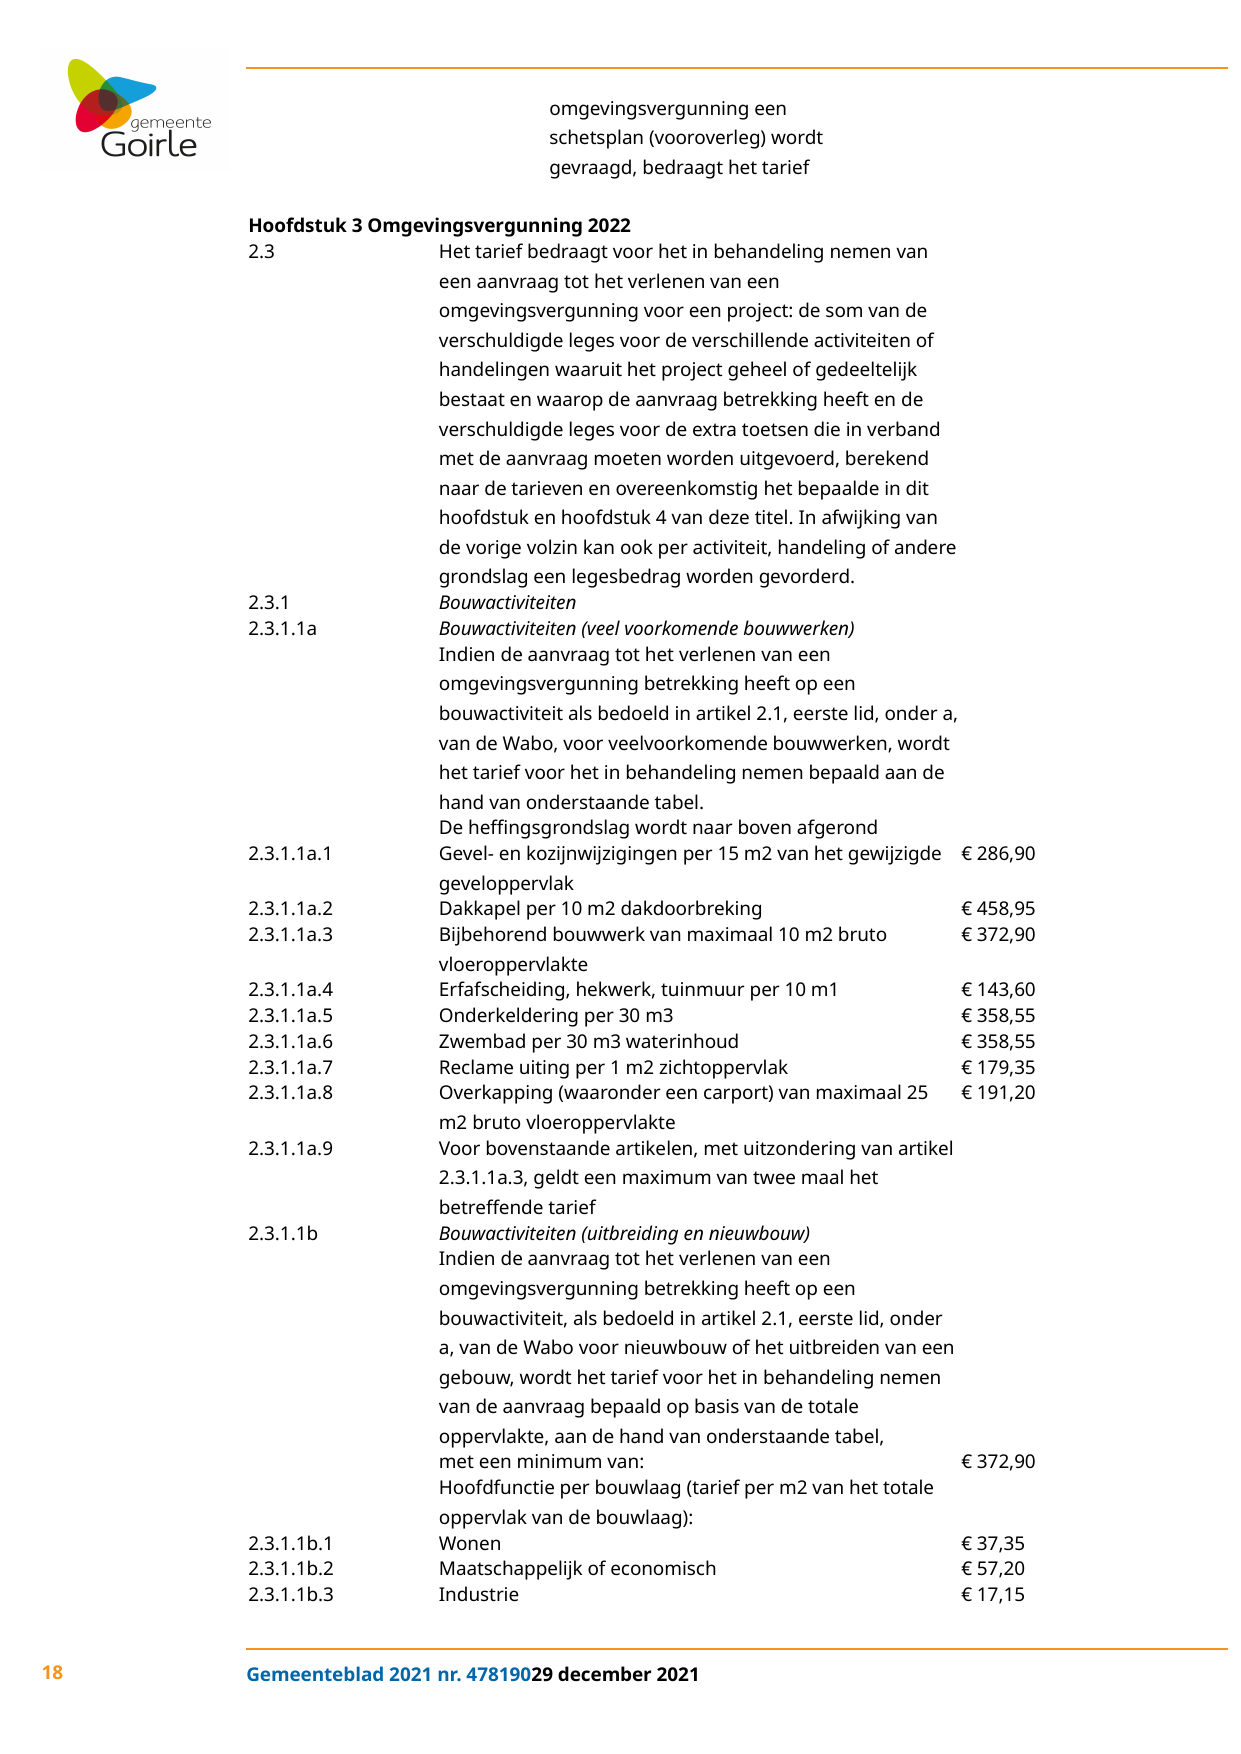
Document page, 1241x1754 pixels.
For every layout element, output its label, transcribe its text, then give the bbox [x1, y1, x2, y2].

table_cell Industrie [439, 1581, 961, 1607]
table_cell € 372,90 [961, 921, 1152, 977]
table_cell € 358,55 [961, 1003, 1152, 1028]
table_cell Bouwactiviteiten (veel voorkomende bouwwerken) [439, 615, 961, 641]
table_cell 2.3.1.1a [248, 615, 439, 641]
table_cell [961, 815, 1152, 840]
table_cell € 37,35 [961, 1530, 1152, 1556]
table_cell [961, 590, 1152, 615]
table_cell 2.3.1.1a.6 [248, 1028, 439, 1054]
table_cell 2.3.1.1b.3 [248, 1581, 439, 1607]
table_cell [961, 1246, 1152, 1449]
table_cell € 57,20 [961, 1556, 1152, 1581]
table_cell [961, 615, 1152, 641]
table_cell [961, 1475, 1152, 1530]
table_cell 2.3 [248, 238, 439, 589]
table_cell € 179,35 [961, 1054, 1152, 1079]
table_cell 2.3.1.1b [248, 1220, 439, 1246]
table_cell 2.3.1.1a.5 [248, 1003, 439, 1028]
table_cell Bouwactiviteiten [439, 590, 961, 615]
table_cell € 17,15 [961, 1581, 1152, 1607]
table_cell € 191,20 [961, 1080, 1152, 1135]
table_cell Dakkapel per 10 m2 dakdoorbreking [439, 896, 961, 921]
table_header Hoofdstuk 3 Omgevingsvergunning 2022 [248, 213, 1152, 238]
table_cell 2.3.1 [248, 590, 439, 615]
table_cell [248, 815, 439, 840]
table_cell Reclame uiting per 1 m2 zichtoppervlak [439, 1054, 961, 1079]
table_cell € 143,60 [961, 977, 1152, 1002]
table_cell Erfafscheiding, hekwerk, tuinmuur per 10 m1 [439, 977, 961, 1002]
table_cell [248, 1246, 439, 1449]
table_cell 2.3.1.1a.3 [248, 921, 439, 977]
table_cell [961, 1135, 1152, 1220]
table_cell [961, 1220, 1152, 1246]
table_cell 2.3.1.1a.7 [248, 1054, 439, 1079]
table_cell [248, 641, 439, 814]
table_cell 2.3.1.1a.8 [248, 1080, 439, 1135]
table_cell [961, 238, 1152, 589]
picture [41, 47, 231, 172]
table_cell Bijbehorend bouwwerk van maximaal 10 m2 bruto vloeroppervlakte [439, 921, 961, 977]
table_cell met een minimum van: [439, 1449, 961, 1474]
table_cell Indien de aanvraag tot het verlenen van een omgevingsvergunning betrekking heeft op een bouwactiviteit, als bedoeld in artikel 2.1, eerste lid, onder a, van de Wabo voor nieuwbouw of het uitbreiden van een gebouw, wordt het tarief voor het in behandeling nemen van de aanvraag bepaald op basis van de totale oppervlakte, aan de hand van onderstaande tabel, [439, 1246, 961, 1449]
table_cell omgevingsvergunning een schetsplan (vooroverleg) wordt gevraagd, bedraagt het tarief [549, 95, 850, 180]
table_cell [850, 95, 1152, 180]
table_cell 2.3.1.1b.2 [248, 1556, 439, 1581]
table_cell [961, 641, 1152, 814]
table_cell 2.3.1.1a.4 [248, 977, 439, 1002]
table_cell Zwembad per 30 m3 waterinhoud [439, 1028, 961, 1054]
table_cell Wonen [439, 1530, 961, 1556]
table_cell Maatschappelijk of economisch [439, 1556, 961, 1581]
table_cell 2.3.1.1b.1 [248, 1530, 439, 1556]
table_cell Bouwactiviteiten (uitbreiding en nieuwbouw) [439, 1220, 961, 1246]
table_cell € 458,95 [961, 896, 1152, 921]
table_cell Indien de aanvraag tot het verlenen van een omgevingsvergunning betrekking heeft op een bouwactiviteit als bedoeld in artikel 2.1, eerste lid, onder a, van de Wabo, voor veelvoorkomende bouwwerken, wordt het tarief voor het in behandeling nemen bepaald aan de hand van onderstaande tabel. [439, 641, 961, 814]
table_cell Voor bovenstaande artikelen, met uitzondering van artikel 2.3.1.1a.3, geldt een maximum van twee maal het betreffende tarief [439, 1135, 961, 1220]
table_cell [248, 1449, 439, 1474]
table_cell 2.3.1.1a.1 [248, 840, 439, 896]
table_cell € 372,90 [961, 1449, 1152, 1474]
table_cell 2.3.1.1a.9 [248, 1135, 439, 1220]
table_cell [248, 1475, 439, 1530]
table_cell € 286,90 [961, 840, 1152, 896]
table_cell € 358,55 [961, 1028, 1152, 1054]
table_cell De heffingsgrondslag wordt naar boven afgerond [439, 815, 961, 840]
table_cell Het tarief bedraagt voor het in behandeling nemen van een aanvraag tot het verlenen van een omgevingsvergunning voor een project: de som van de verschuldigde leges voor de verschillende activiteiten of handelingen waaruit het project geheel of gedeeltelijk bestaat en waarop de aanvraag betrekking heeft en de verschuldigde leges voor de extra toetsen die in verband met de aanvraag moeten worden uitgevoerd, berekend naar de tarieven en overeenkomstig het bepaalde in dit hoofdstuk en hoofdstuk 4 van deze titel. In afwijking van de vorige volzin kan ook per activiteit, handeling of andere grondslag een legesbedrag worden gevorderd. [439, 238, 961, 589]
table_cell Onderkeldering per 30 m3 [439, 1003, 961, 1028]
table_cell 2.3.1.1a.2 [248, 896, 439, 921]
table_cell Gevel- en kozijnwijzigingen per 15 m2 van het gewijzigde geveloppervlak [439, 840, 961, 896]
table_cell Hoofdfunctie per bouwlaag (tarief per m2 van het totale oppervlak van de bouwlaag): [439, 1475, 961, 1530]
table_cell [248, 95, 549, 180]
table_cell Overkapping (waaronder een carport) van maximaal 25 m2 bruto vloeroppervlakte [439, 1080, 961, 1135]
